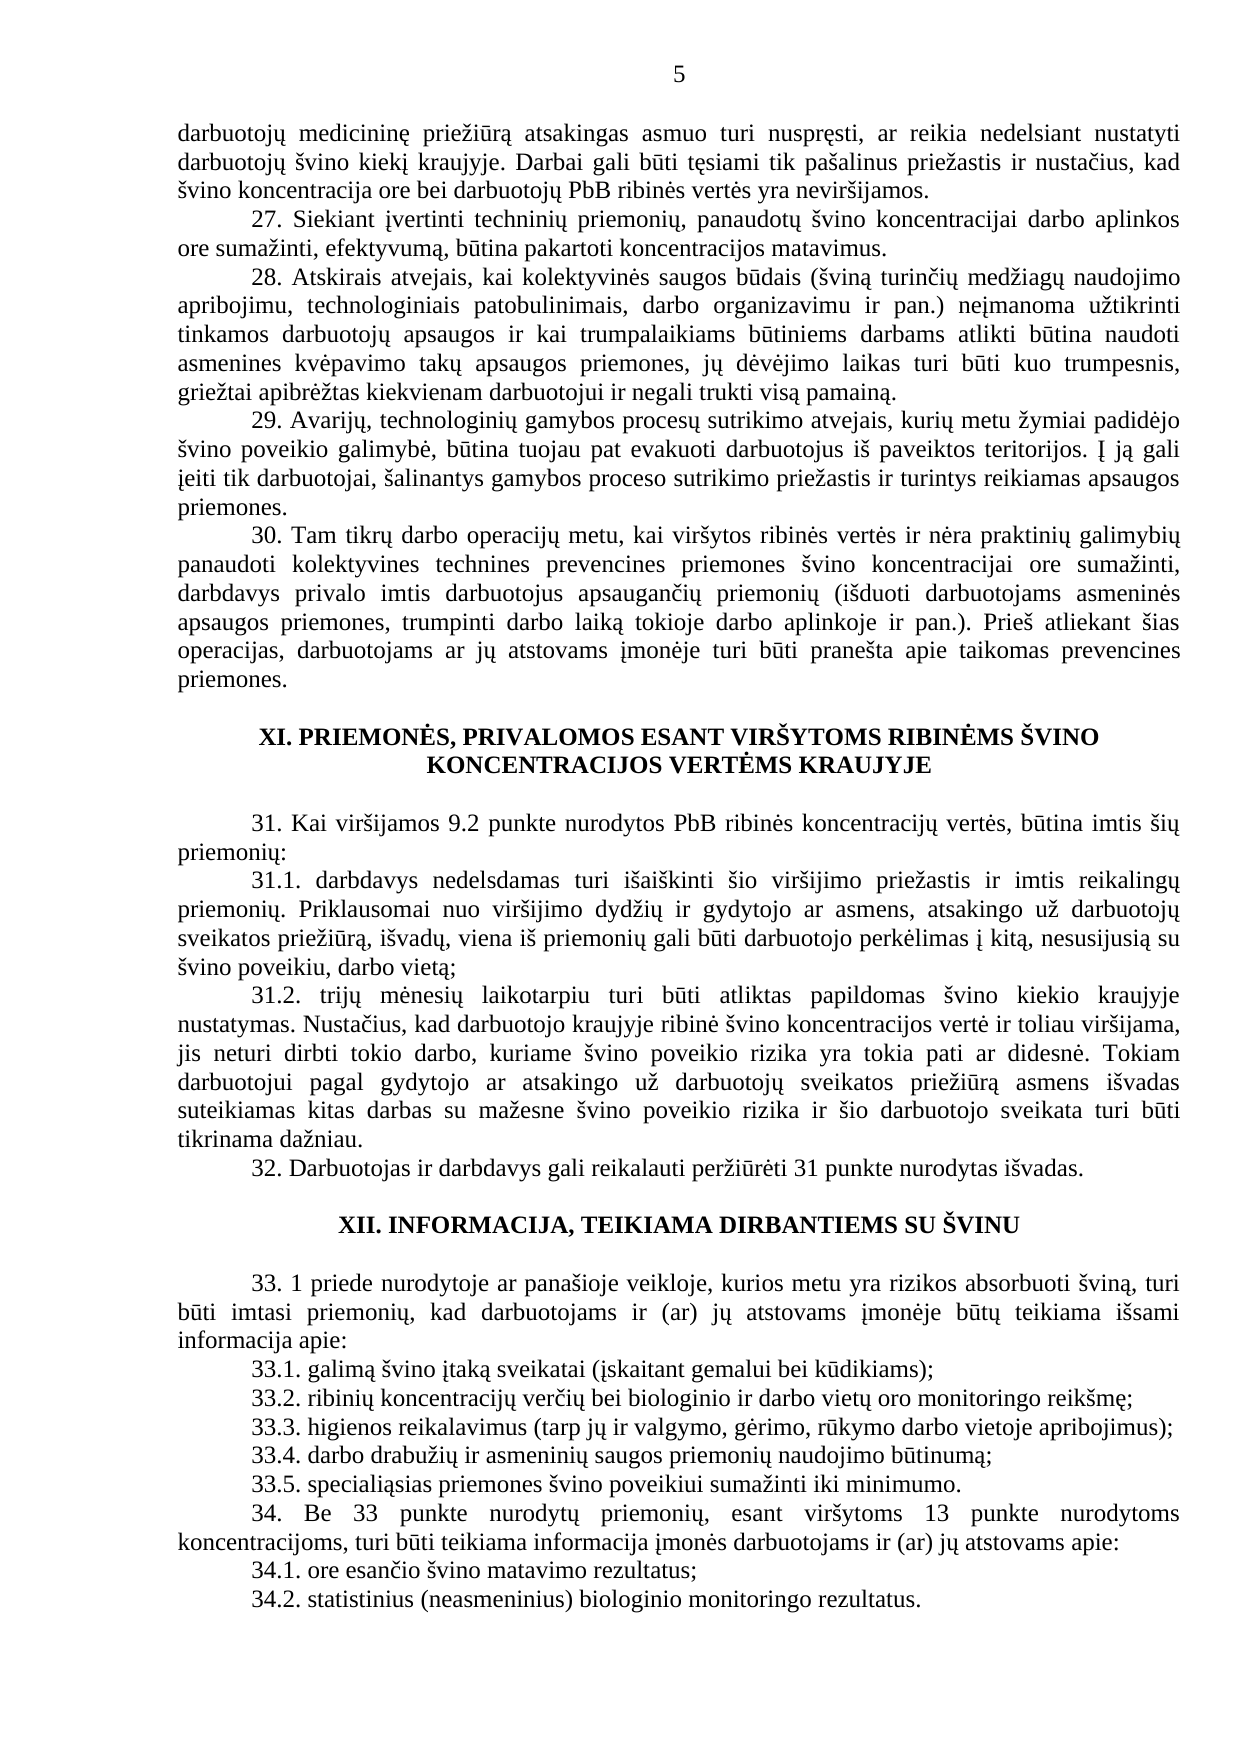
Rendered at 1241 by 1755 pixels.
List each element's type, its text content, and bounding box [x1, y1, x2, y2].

text 34.2. statistinius (neasmeninius) biologinio monitoringo rezultatus. [177, 1584, 1181, 1613]
text 32. Darbuotojas ir darbdavys gali reikalauti peržiūrėti 31 punkte nurodytas išvadas. [177, 1153, 1181, 1182]
text 34.1. ore esančio švino matavimo rezultatus; [177, 1556, 1181, 1584]
text 33. 1 priede nurodytoje ar panašioje veikloje, kurios metu yra rizikos absorbuoti šviną, turi būti imtasi priemonių, kad darbuotojams ir (ar) jų atstovams įmonėje būtų teikiama išsami informacija apie: [177, 1268, 1181, 1354]
text 27. Siekiant įvertinti techninių priemonių, panaudotų švino koncentracijai darbo aplinkos ore sumažinti, efektyvumą, būtina pakartoti koncentracijos matavimus. [177, 204, 1181, 262]
text 33.1. galimą švino įtaką sveikatai (įskaitant gemalui bei kūdikiams); [177, 1354, 1181, 1383]
text 31.2. trijų mėnesių laikotarpiu turi būti atliktas papildomas švino kiekio kraujyje nustatymas. Nustačius, kad darbuotojo kraujyje ribinė švino koncentracijos vertė ir toliau viršijama, jis neturi dirbti tokio darbo, kuriame švino poveikio rizika yra tokia pati ar didesnė. Tokiam darbuotojui pagal gydytojo ar atsakingo už darbuotojų sveikatos priežiūrą asmens išvadas suteikiamas kitas darbas su mažesne švino poveikio rizika ir šio darbuotojo sveikata turi būti tikrinama dažniau. [177, 981, 1181, 1153]
text 30. Tam tikrų darbo operacijų metu, kai viršytos ribinės vertės ir nėra praktinių galimybių panaudoti kolektyvines technines prevencines priemones švino koncentracijai ore sumažinti, darbdavys privalo imtis darbuotojus apsaugančių priemonių (išduoti darbuotojams asmeninės apsaugos priemones, trumpinti darbo laiką tokioje darbo aplinkoje ir pan.). Prieš atliekant šias operacijas, darbuotojams ar jų atstovams įmonėje turi būti pranešta apie taikomas prevencines priemones. [177, 521, 1181, 693]
text 33.3. higienos reikalavimus (tarp jų ir valgymo, gėrimo, rūkymo darbo vietoje apribojimus); [177, 1412, 1181, 1441]
text 29. Avarijų, technologinių gamybos procesų sutrikimo atvejais, kurių metu žymiai padidėjo švino poveikio galimybė, būtina tuojau pat evakuoti darbuotojus iš paveiktos teritorijos. Į ją gali įeiti tik darbuotojai, šalinantys gamybos proceso sutrikimo priežastis ir turintys reikiamas apsaugos priemones. [177, 406, 1181, 521]
text 31.1. darbdavys nedelsdamas turi išaiškinti šio viršijimo priežastis ir imtis reikalingų priemonių. Priklausomai nuo viršijimo dydžių ir gydytojo ar asmens, atsakingo už darbuotojų sveikatos priežiūrą, išvadų, viena iš priemonių gali būti darbuotojo perkėlimas į kitą, nesusijusią su švino poveikiu, darbo vietą; [177, 866, 1181, 981]
text XII. INFORMACIJA, TEIKIAMA DIRBANTIEMS SU ŠVINU [177, 1211, 1181, 1239]
text XI. PRIEMONĖS, PRIVALOMOS ESANT VIRŠYTOMS RIBINĖMS ŠVINO KONCENTRACIJOS VERTĖMS KRAUJYJE [177, 722, 1181, 779]
text 34. Be 33 punkte nurodytų priemonių, esant viršytoms 13 punkte nurodytoms koncentracijoms, turi būti teikiama informacija įmonės darbuotojams ir (ar) jų atstovams apie: [177, 1498, 1181, 1556]
text 33.5. specialiąsias priemones švino poveikiui sumažinti iki minimumo. [177, 1469, 1181, 1498]
text 31. Kai viršijamos 9.2 punkte nurodytos PbB ribinės koncentracijų vertės, būtina imtis šių priemonių: [177, 808, 1181, 866]
text darbuotojų medicininę priežiūrą atsakingas asmuo turi nuspręsti, ar reikia nedelsiant nustatyti darbuotojų švino kiekį kraujyje. Darbai gali būti tęsiami tik pašalinus priežastis ir nustačius, kad švino koncentracija ore bei darbuotojų PbB ribinės vertės yra neviršijamos. [177, 118, 1181, 204]
text 28. Atskirais atvejais, kai kolektyvinės saugos būdais (šviną turinčių medžiagų naudojimo apribojimu, technologiniais patobulinimais, darbo organizavimu ir pan.) neįmanoma užtikrinti tinkamos darbuotojų apsaugos ir kai trumpalaikiams būtiniems darbams atlikti būtina naudoti asmenines kvėpavimo takų apsaugos priemones, jų dėvėjimo laikas turi būti kuo trumpesnis, griežtai apibrėžtas kiekvienam darbuotojui ir negali trukti visą pamainą. [177, 262, 1181, 406]
text 33.4. darbo drabužių ir asmeninių saugos priemonių naudojimo būtinumą; [177, 1441, 1181, 1469]
text 33.2. ribinių koncentracijų verčių bei biologinio ir darbo vietų oro monitoringo reikšmę; [177, 1383, 1181, 1412]
